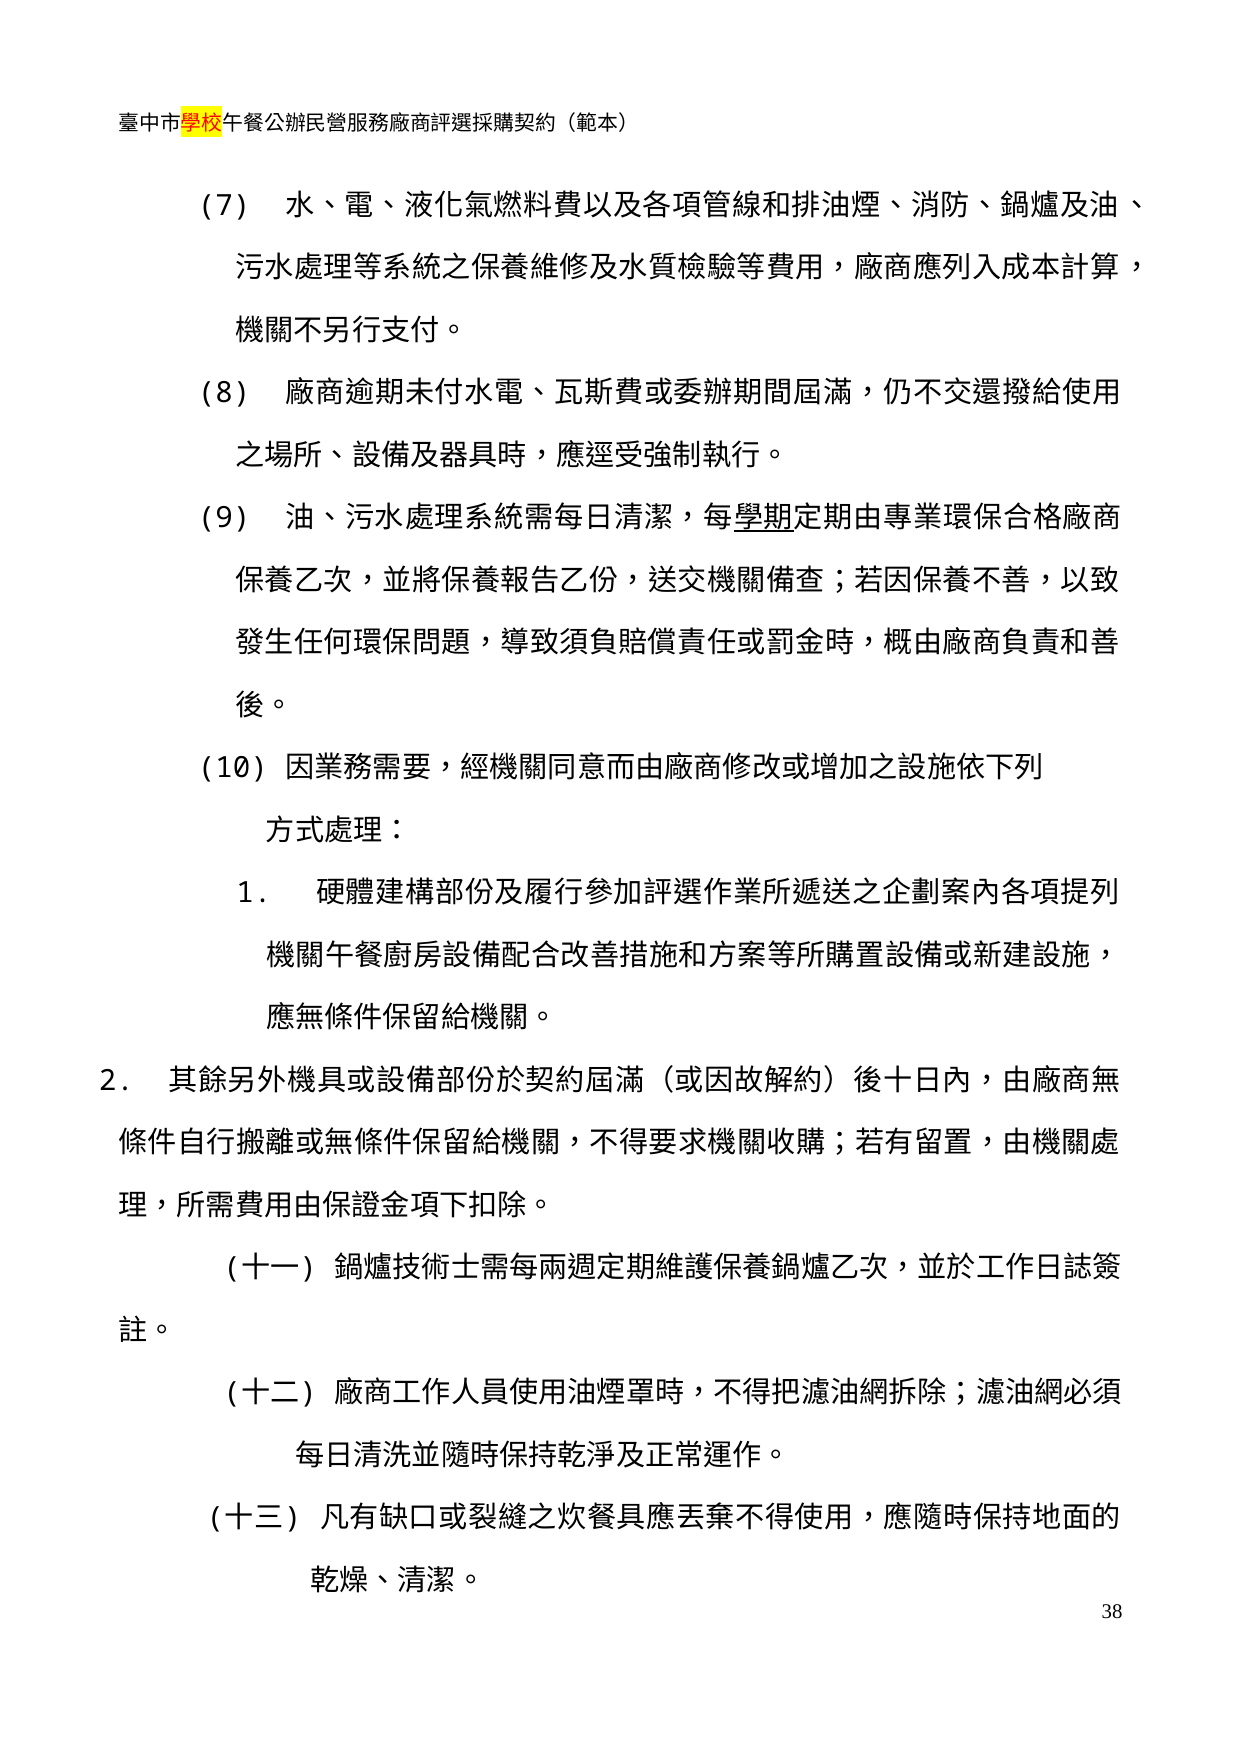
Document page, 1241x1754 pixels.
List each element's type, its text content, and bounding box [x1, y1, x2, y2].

text 方式處理： [231, 786, 1122, 848]
list 廠商逾期未付水電、瓦斯費或委辦期間屆滿，仍不交還撥給使用之場所、設備及器具時，應逕受強制執行。 [198, 348, 1122, 473]
text (十三) 凡有缺口或裂縫之炊餐具應丟棄不得使用，應隨時保持地面的乾燥、清潔。 [206, 1473, 1122, 1598]
list 其餘另外機具或設備部份於契約屆滿（或因故解約）後十日內，由廠商無條件自行搬離或無條件保留給機關，不得要求機關收購；若有留置，由機關處理，所需費用由保證金項下扣除。 [99, 1036, 1122, 1223]
list 硬體建構部份及履行參加評選作業所遞送之企劃案內各項提列機關午餐廚房設備配合改善措施和方案等所購置設備或新建設施，應無條件保留給機關。 [236, 848, 1122, 1036]
text (十二) 廠商工作人員使用油煙罩時，不得把濾油網拆除；濾油網必須每日清洗並隨時保持乾淨及正常運作。 [118, 1348, 1122, 1473]
list 水、電、液化氣燃料費以及各項管線和排油煙、消防、鍋爐及油、污水處理等系統之保養維修及水質檢驗等費用，廠商應列入成本計算，機關不另行支付。 [198, 161, 1122, 348]
text (十一) 鍋爐技術士需每兩週定期維護保養鍋爐乙次，並於工作日誌簽註。 [118, 1223, 1122, 1348]
list 因業務需要，經機關同意而由廠商修改或增加之設施依下列 [198, 723, 1122, 786]
list 油、污水處理系統需每日清潔，每學期定期由專業環保合格廠商保養乙次，並將保養報告乙份，送交機關備查；若因保養不善，以致發生任何環保問題，導致須負賠償責任或罰金時，概由廠商負責和善後。 [198, 473, 1122, 723]
